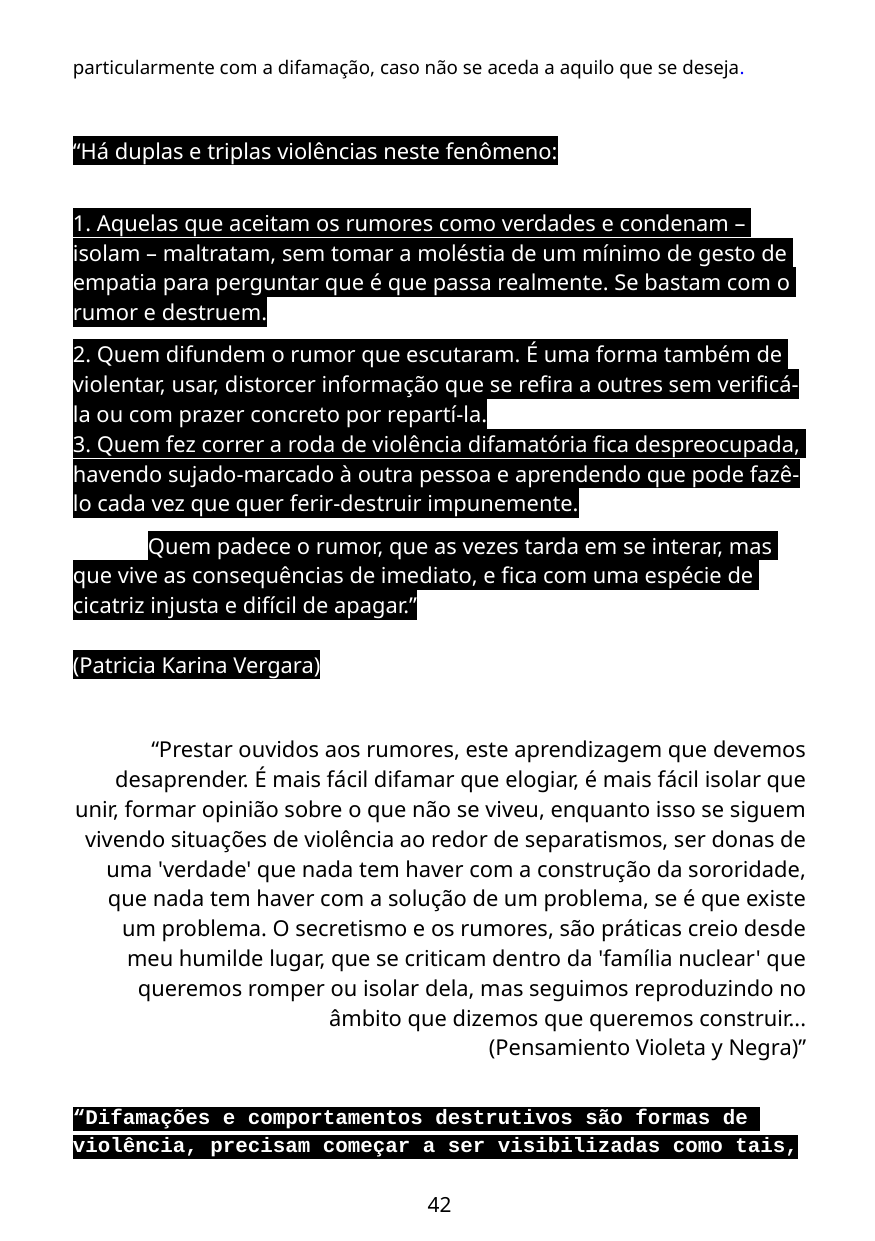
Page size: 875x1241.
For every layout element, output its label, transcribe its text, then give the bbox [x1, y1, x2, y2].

text “Há duplas e triplas violências neste fenômeno: [73, 136, 806, 195]
text “Difamações e comportamentos destrutivos são formas de violência, precisam começar a ser visibilizadas como tais, [73, 1074, 806, 1159]
list Quem padece o rumor, que as vezes tarda em se interar, mas que vive as consequências de imediato, e fica com uma espécie de cicatriz injusta e difícil de apagar.” (Patricia Karina Vergara) [73, 531, 806, 679]
text “Prestar ouvidos aos rumores, este aprendizagem que devemos desaprender. É mais fácil difamar que elogiar, é mais fácil isolar que unir, formar opinião sobre o que não se viveu, enquanto isso se siguem vivendo situações de violência ao redor de separatismos, ser donas de uma 'verdade' que nada tem haver com a construção da sororidade, que nada tem haver com a solução de um problema, se é que existe um problema. O secretismo e os rumores, são práticas creio desde meu humilde lugar, que se criticam dentro da 'família nuclear' que queremos romper ou isolar dela, mas seguimos reproduzindo no âmbito que dizemos que queremos construir... (Pensamiento Violeta y Negra)” [73, 734, 806, 1062]
text 1. Aquelas que aceitam os rumores como verdades e condenam – isolam – maltratam, sem tomar a moléstia de um mínimo de gesto de empatia para perguntar que é que passa realmente. Se bastam com o rumor e destruem. [73, 208, 806, 327]
text particularmente com a difamação, caso não se aceda a aquilo que se deseja. [73, 54, 806, 80]
text 2. Quem difundem o rumor que escutaram. É uma forma também de violentar, usar, distorcer informação que se refira a outres sem verificá-la ou com prazer concreto por repartí-la. 3. Quem fez correr a roda de violência difamatória fica despreocupada, havendo sujado-marcado à outra pessoa e aprendendo que pode fazê-lo cada vez que quer ferir-destruir impunemente. [73, 339, 806, 518]
